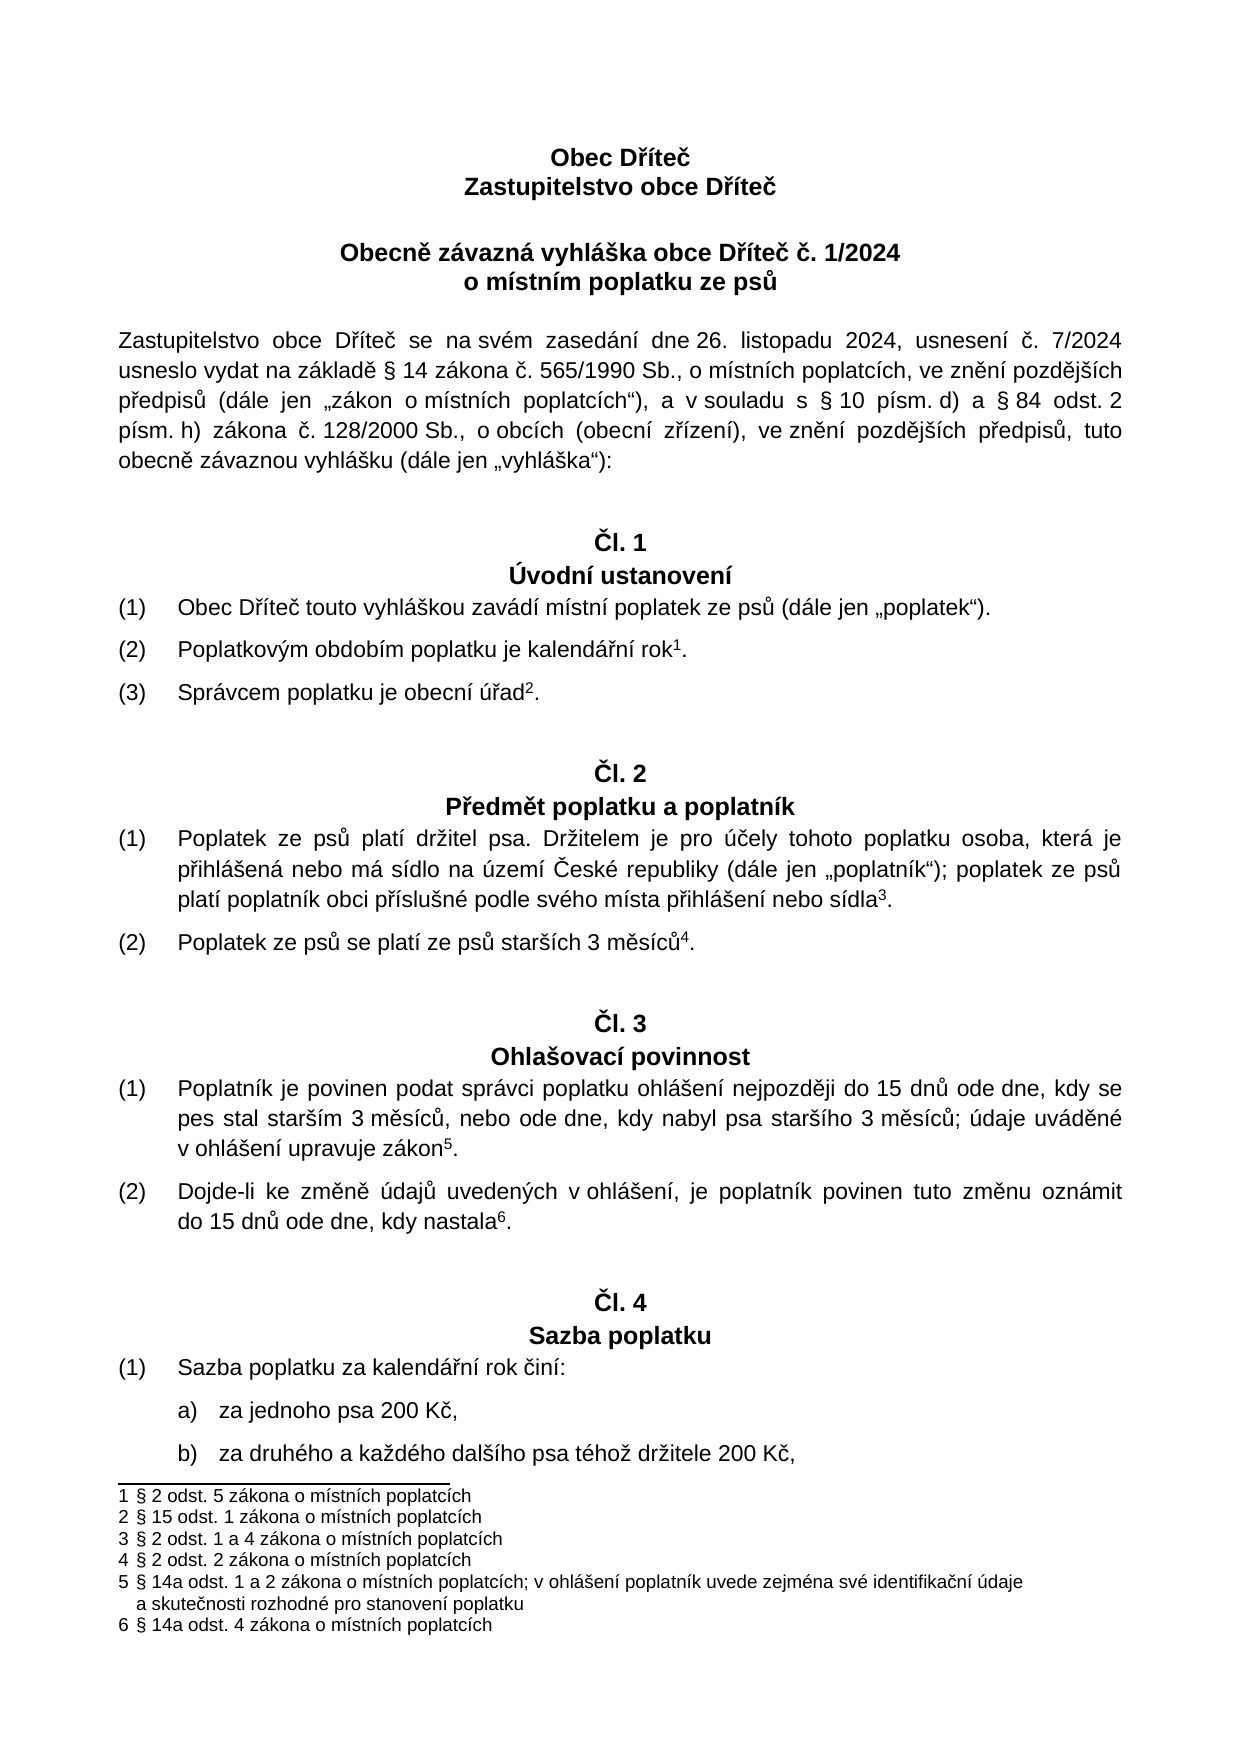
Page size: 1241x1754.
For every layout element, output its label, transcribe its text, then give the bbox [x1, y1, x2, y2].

text Obec Dříteč Zastupitelstvo obce Dříteč [118, 143, 1122, 201]
list za jednoho psa 200 Kč, [177, 1397, 1122, 1423]
list § 14a odst. 4 zákona o místních poplatcích [118, 1614, 1122, 1635]
subtitle Čl. 3 Ohlašovací povinnost [118, 1009, 1122, 1071]
list Poplatek ze psů se platí ze psů starších 3 měsíců. [118, 928, 1122, 955]
list § 2 odst. 5 zákona o místních poplatcích [118, 1484, 1122, 1506]
subtitle Obecně závazná vyhláška obce Dříteč č. 1/2024 o místním poplatku ze psů [118, 238, 1122, 295]
list Poplatkovým obdobím poplatku je kalendářní rok. [118, 636, 1122, 663]
list § 2 odst. 1 a 4 zákona o místních poplatcích [118, 1528, 1122, 1549]
text Zastupitelstvo obce Dříteč se na svém zasedání dne 26. listopadu 2024, usnesení č. 7/2024 usneslo vydat na základě § 14 zákona č. 565/1990 Sb., o místních poplatcích, ve znění pozdějších předpisů (dále jen „zákon o místních poplatcích“), a v souladu s § 10 písm. d) a § 84 odst. 2 písm. h) zákona č. 128/2000 Sb., o obcích (obecní zřízení), ve znění pozdějších předpisů, tuto obecně závaznou vyhlášku (dále jen „vyhláška“): [118, 327, 1122, 474]
list Poplatník je povinen podat správci poplatku ohlášení nejpozději do 15 dnů ode dne, kdy se pes stal starším 3 měsíců, nebo ode dne, kdy nabyl psa staršího 3 měsíců; údaje uváděné v ohlášení upravuje zákon. [118, 1075, 1122, 1162]
list Sazba poplatku za kalendářní rok činí: [118, 1354, 1122, 1381]
list Obec Dříteč touto vyhláškou zavádí místní poplatek ze psů (dále jen „poplatek“). [118, 594, 1122, 620]
subtitle Čl. 4 Sazba poplatku [118, 1288, 1122, 1350]
list § 2 odst. 2 zákona o místních poplatcích [118, 1549, 1122, 1571]
list § 15 odst. 1 zákona o místních poplatcích [118, 1506, 1122, 1528]
list § 14a odst. 1 a 2 zákona o místních poplatcích; v ohlášení poplatník uvede zejména své identifikační údaje a skutečnosti rozhodné pro stanovení poplatku [118, 1571, 1122, 1614]
list za druhého a každého dalšího psa téhož držitele 200 Kč, [177, 1440, 1122, 1466]
list Dojde-li ke změně údajů uvedených v ohlášení, je poplatník povinen tuto změnu oznámit do 15 dnů ode dne, kdy nastala. [118, 1178, 1122, 1234]
subtitle Čl. 1 Úvodní ustanovení [118, 528, 1122, 589]
subtitle Čl. 2 Předmět poplatku a poplatník [118, 759, 1122, 821]
list Správcem poplatku je obecní úřad. [118, 679, 1122, 706]
list Poplatek ze psů platí držitel psa. Držitelem je pro účely tohoto poplatku osoba, která je přihlášená nebo má sídlo na území České republiky (dále jen „poplatník“); poplatek ze psů platí poplatník obci příslušné podle svého místa přihlášení nebo sídla. [118, 825, 1122, 912]
